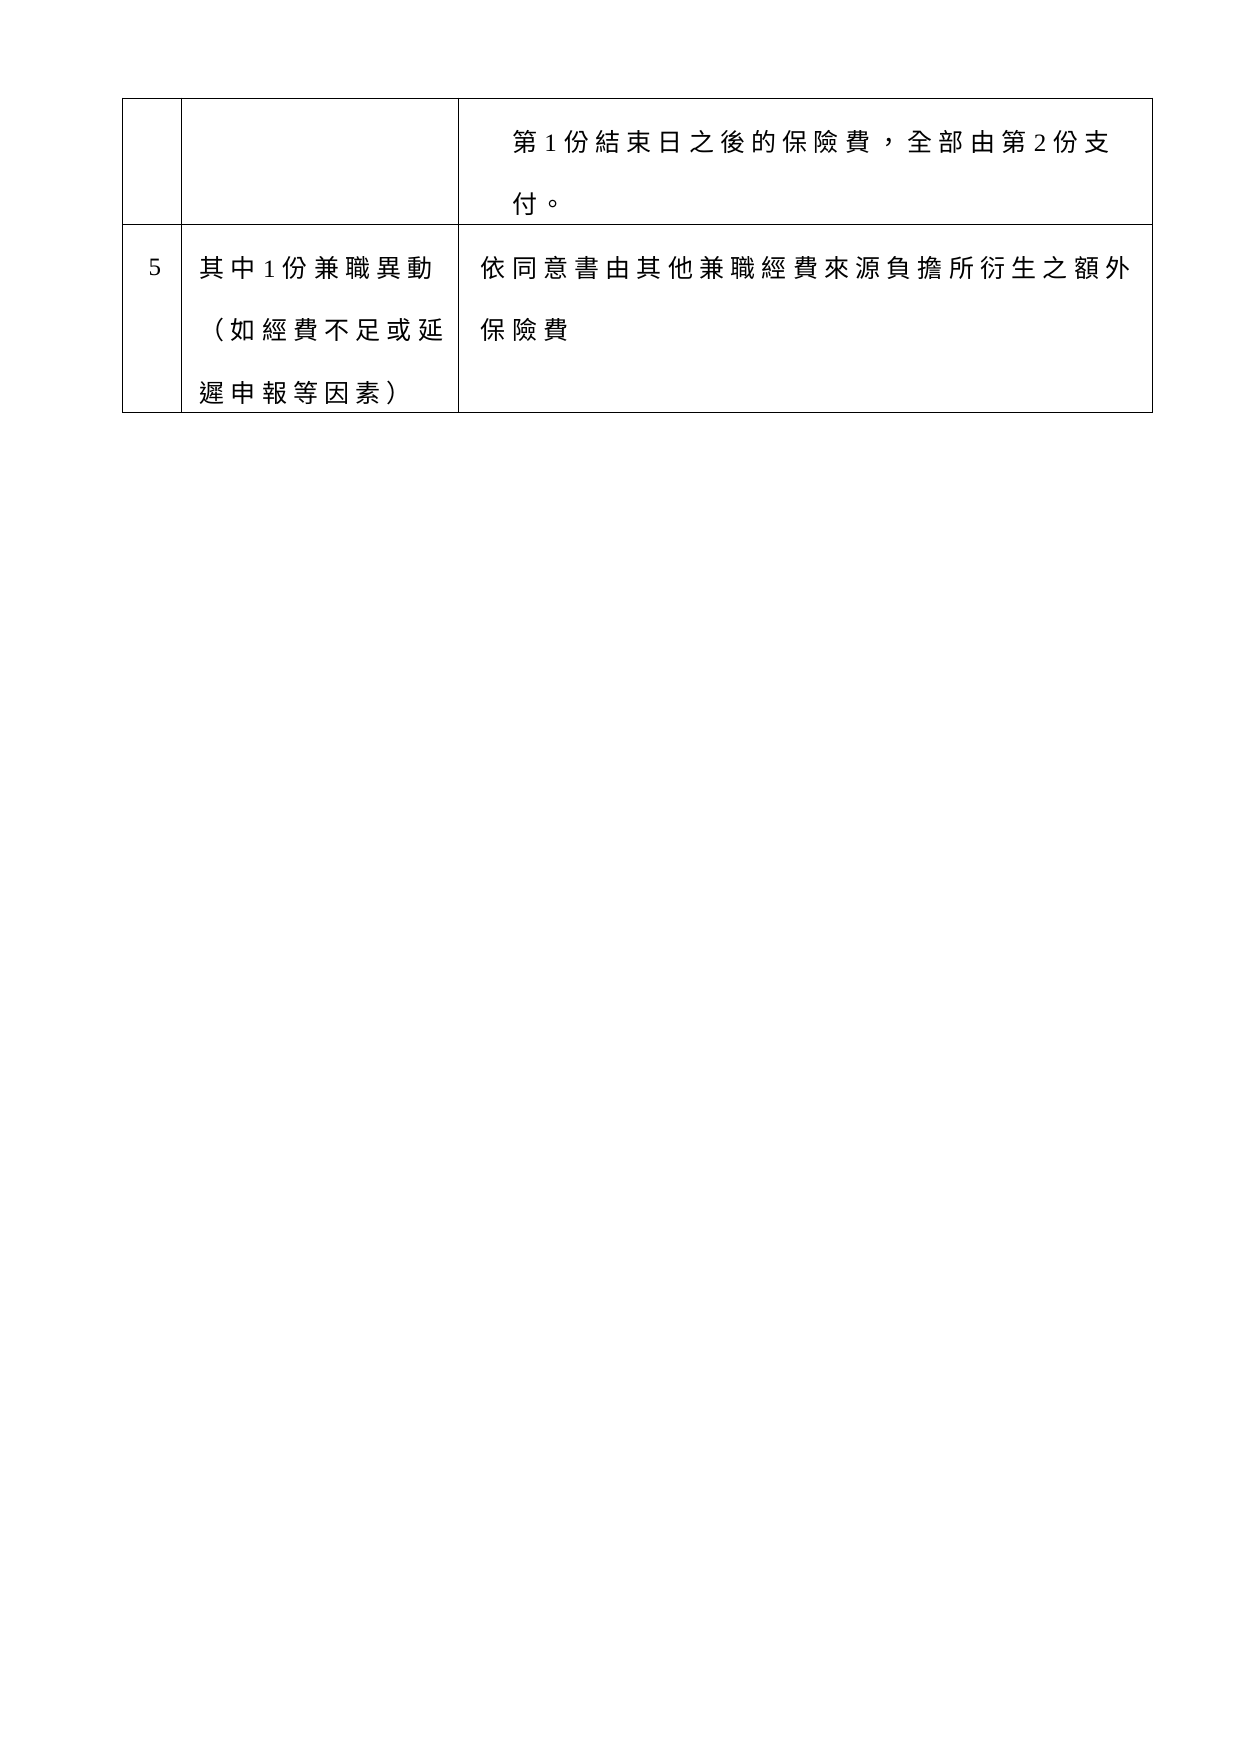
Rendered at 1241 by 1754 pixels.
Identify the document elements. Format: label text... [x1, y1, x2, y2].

table_cell 第1份結束日之後的保險費，全部由第2份支付。 [459, 99, 1152, 224]
table_cell [123, 99, 181, 224]
table_cell 依同意書由其他兼職經費來源負擔所衍生之額外保險費 [459, 225, 1152, 412]
table_cell 5 [123, 225, 181, 412]
table_cell [182, 99, 458, 224]
table_cell 其中1份兼職異動（如經費不足或延遲申報等因素） [182, 225, 458, 412]
